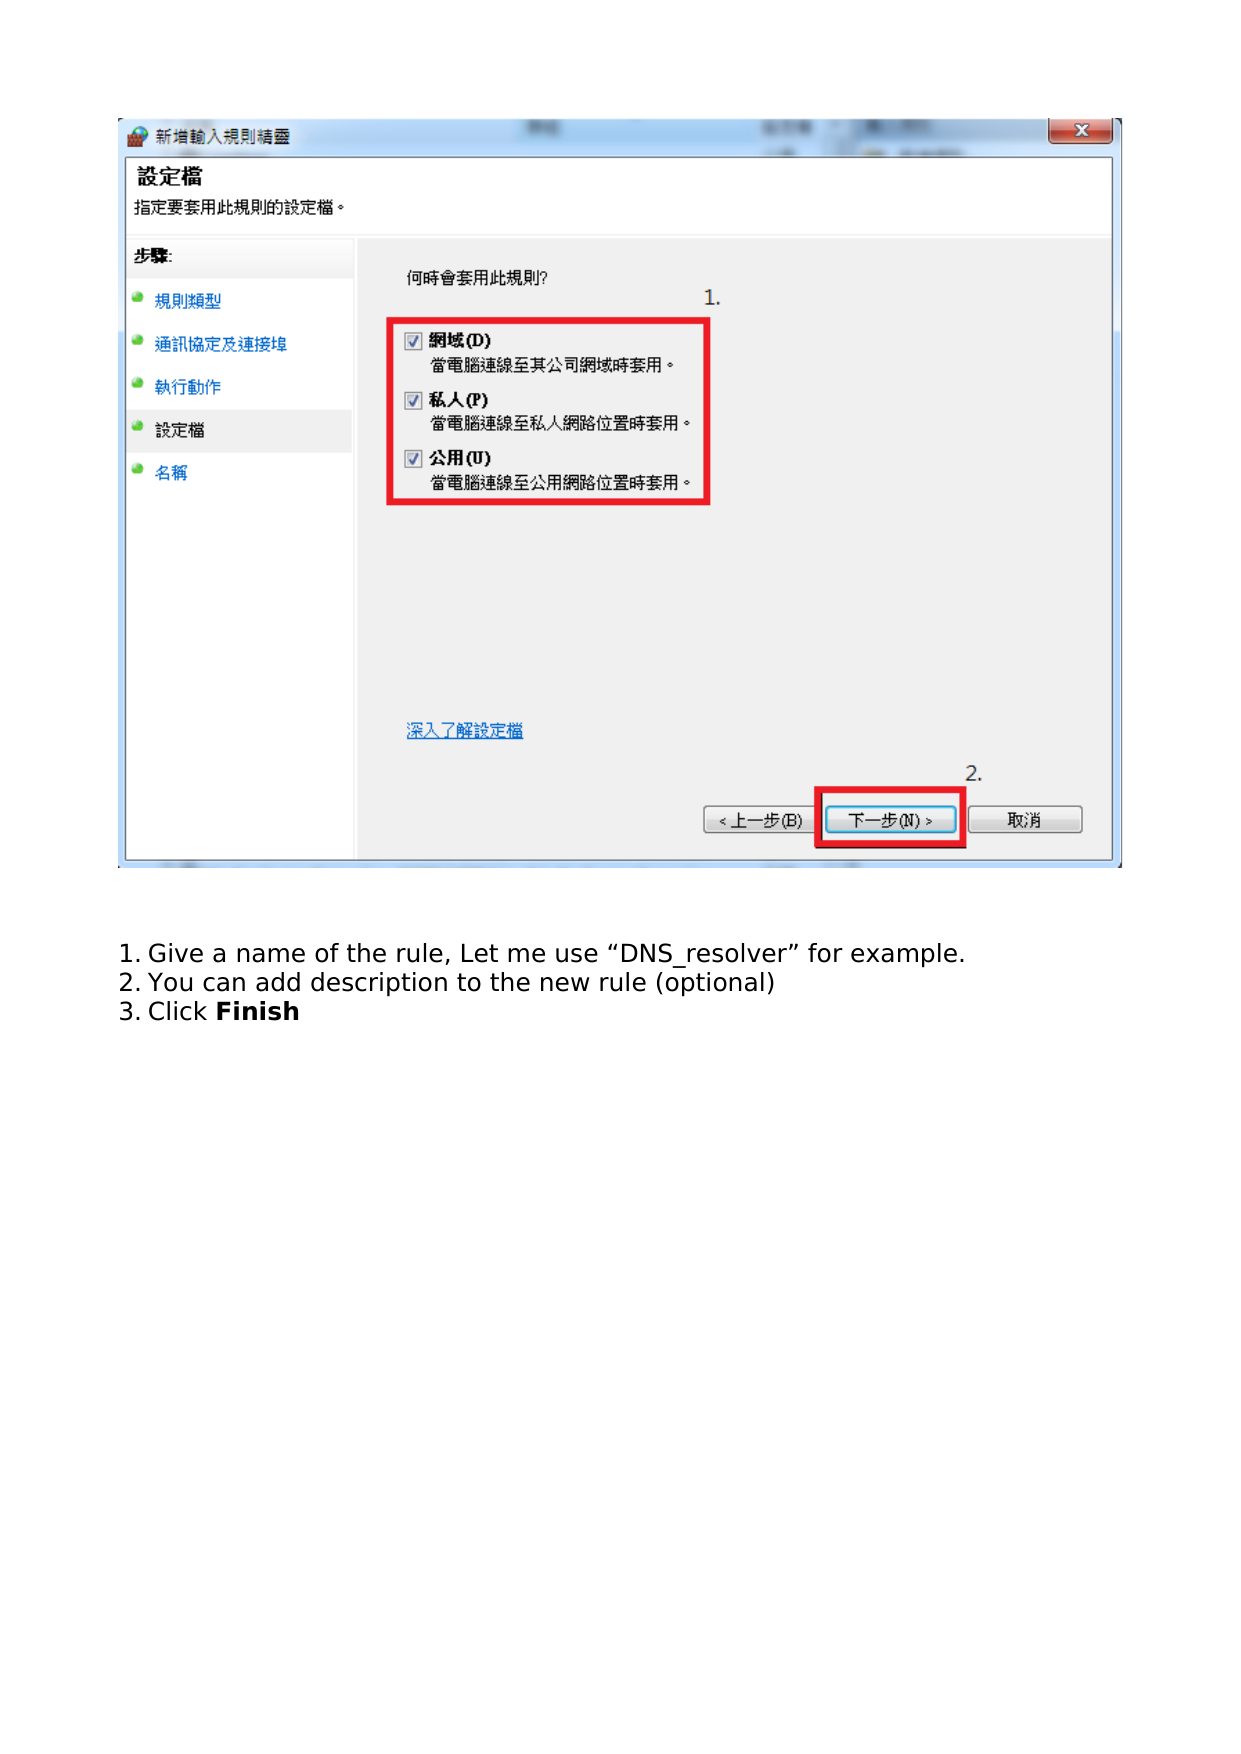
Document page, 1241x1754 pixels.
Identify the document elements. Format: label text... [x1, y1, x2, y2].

list You can add description to the new rule (optional) [118, 968, 1122, 997]
picture [118, 118, 1123, 868]
list Give a name of the rule, Let me use “DNS_resolver” for example. [118, 939, 1122, 968]
list Click Finish [118, 997, 1122, 1026]
